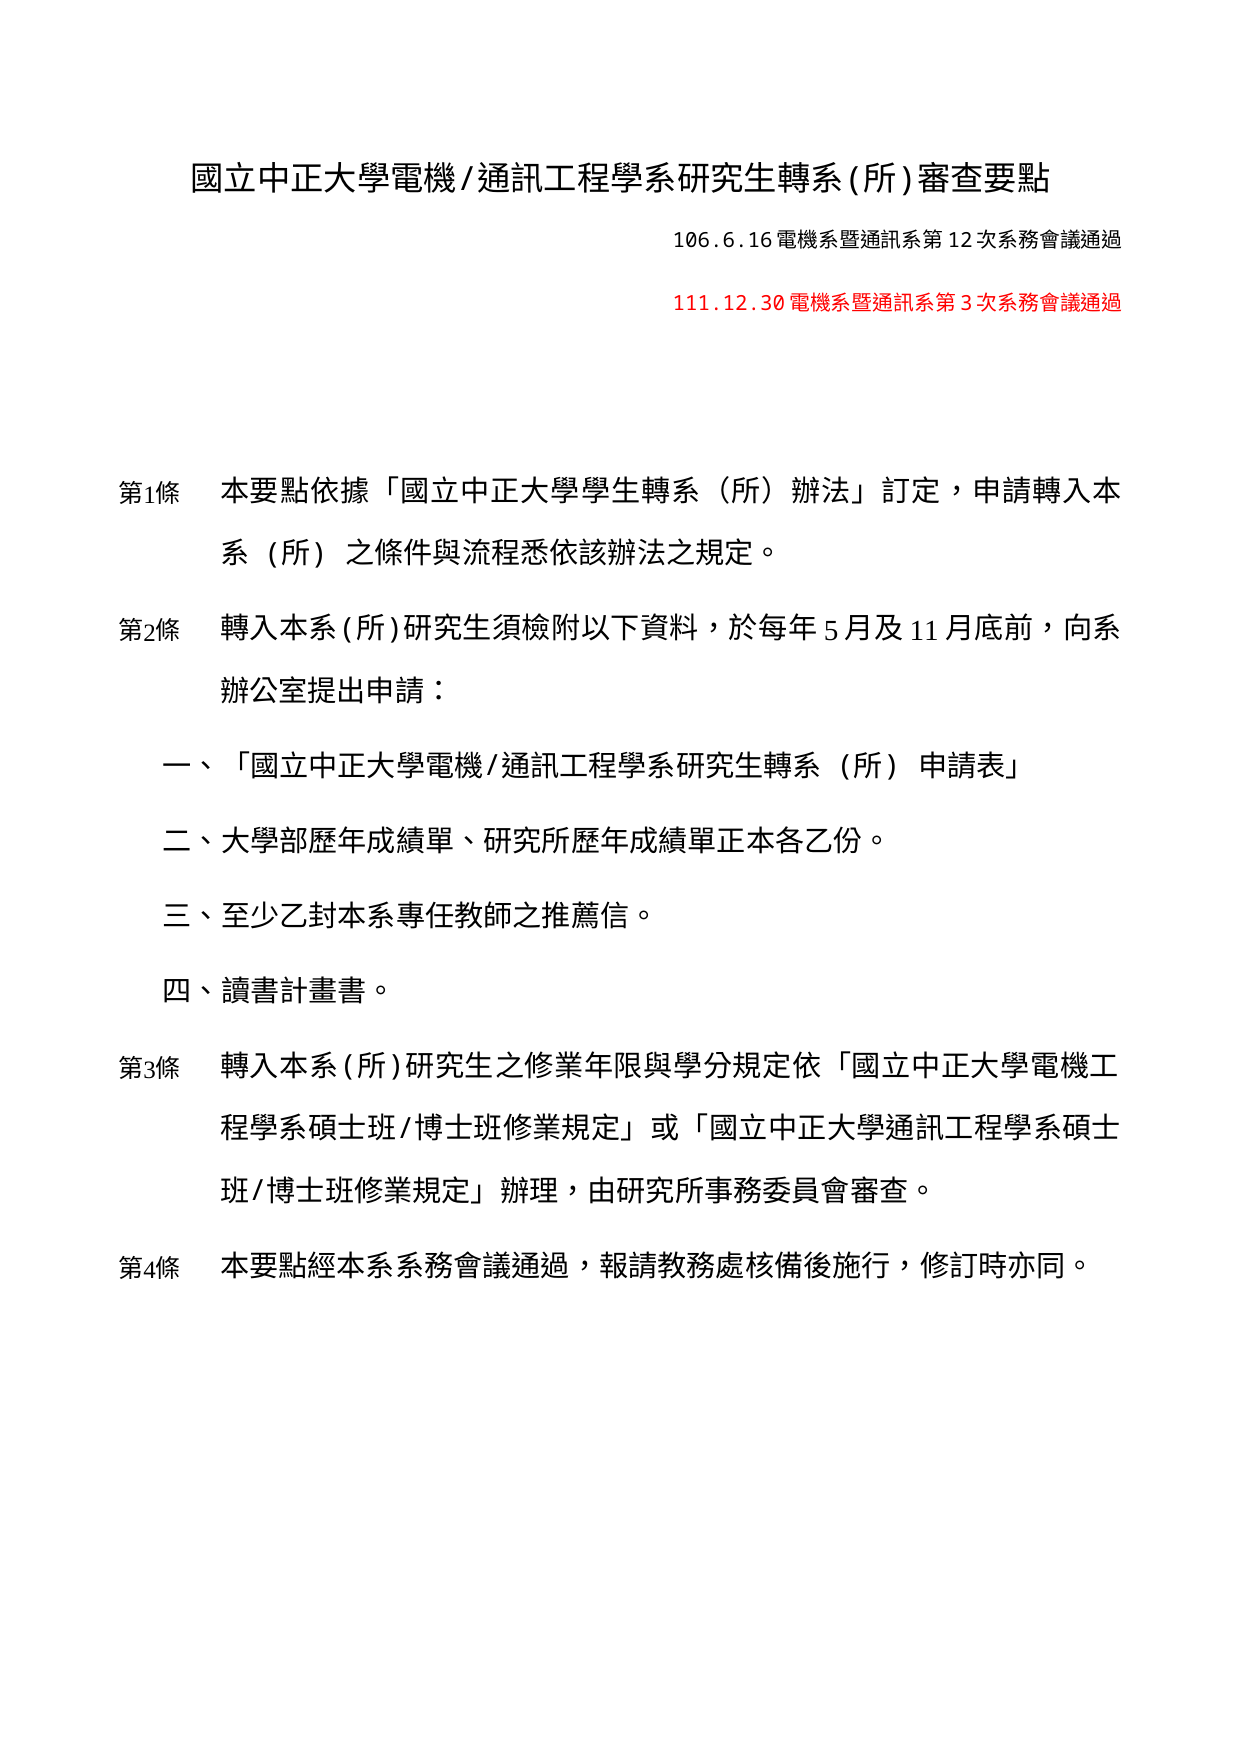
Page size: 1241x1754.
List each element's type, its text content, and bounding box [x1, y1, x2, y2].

list 本要點經本系系務會議通過，報請教務處核備後施行，修訂時亦同。 [118, 1222, 1122, 1284]
list 轉入本系(所)研究生須檢附以下資料，於每年5月及11月底前，向系辦公室提出申請： [118, 584, 1122, 709]
text 四、讀書計畫書。 [162, 947, 1122, 1009]
list 本要點依據「國立中正大學學生轉系（所）辦法」訂定，申請轉入本系 (所) 之條件與流程悉依該辦法之規定。 [118, 447, 1122, 572]
text 國立中正大學電機/通訊工程學系研究生轉系(所)審查要點 [118, 134, 1122, 197]
text 二、大學部歷年成績單、研究所歷年成績單正本各乙份。 [162, 797, 1122, 859]
text 111.12.30電機系暨通訊系第3次系務會議通過 [118, 259, 1122, 322]
text 106.6.16電機系暨通訊系第12次系務會議通過 [118, 197, 1122, 259]
text 一、「國立中正大學電機/通訊工程學系研究生轉系 (所) 申請表」 [162, 722, 1122, 784]
list 轉入本系(所)研究生之修業年限與學分規定依「國立中正大學電機工程學系碩士班/博士班修業規定」或「國立中正大學通訊工程學系碩士班/博士班修業規定」辦理，由研究所事務委員會審查。 [118, 1022, 1122, 1209]
text 三、至少乙封本系專任教師之推薦信。 [162, 872, 1122, 934]
